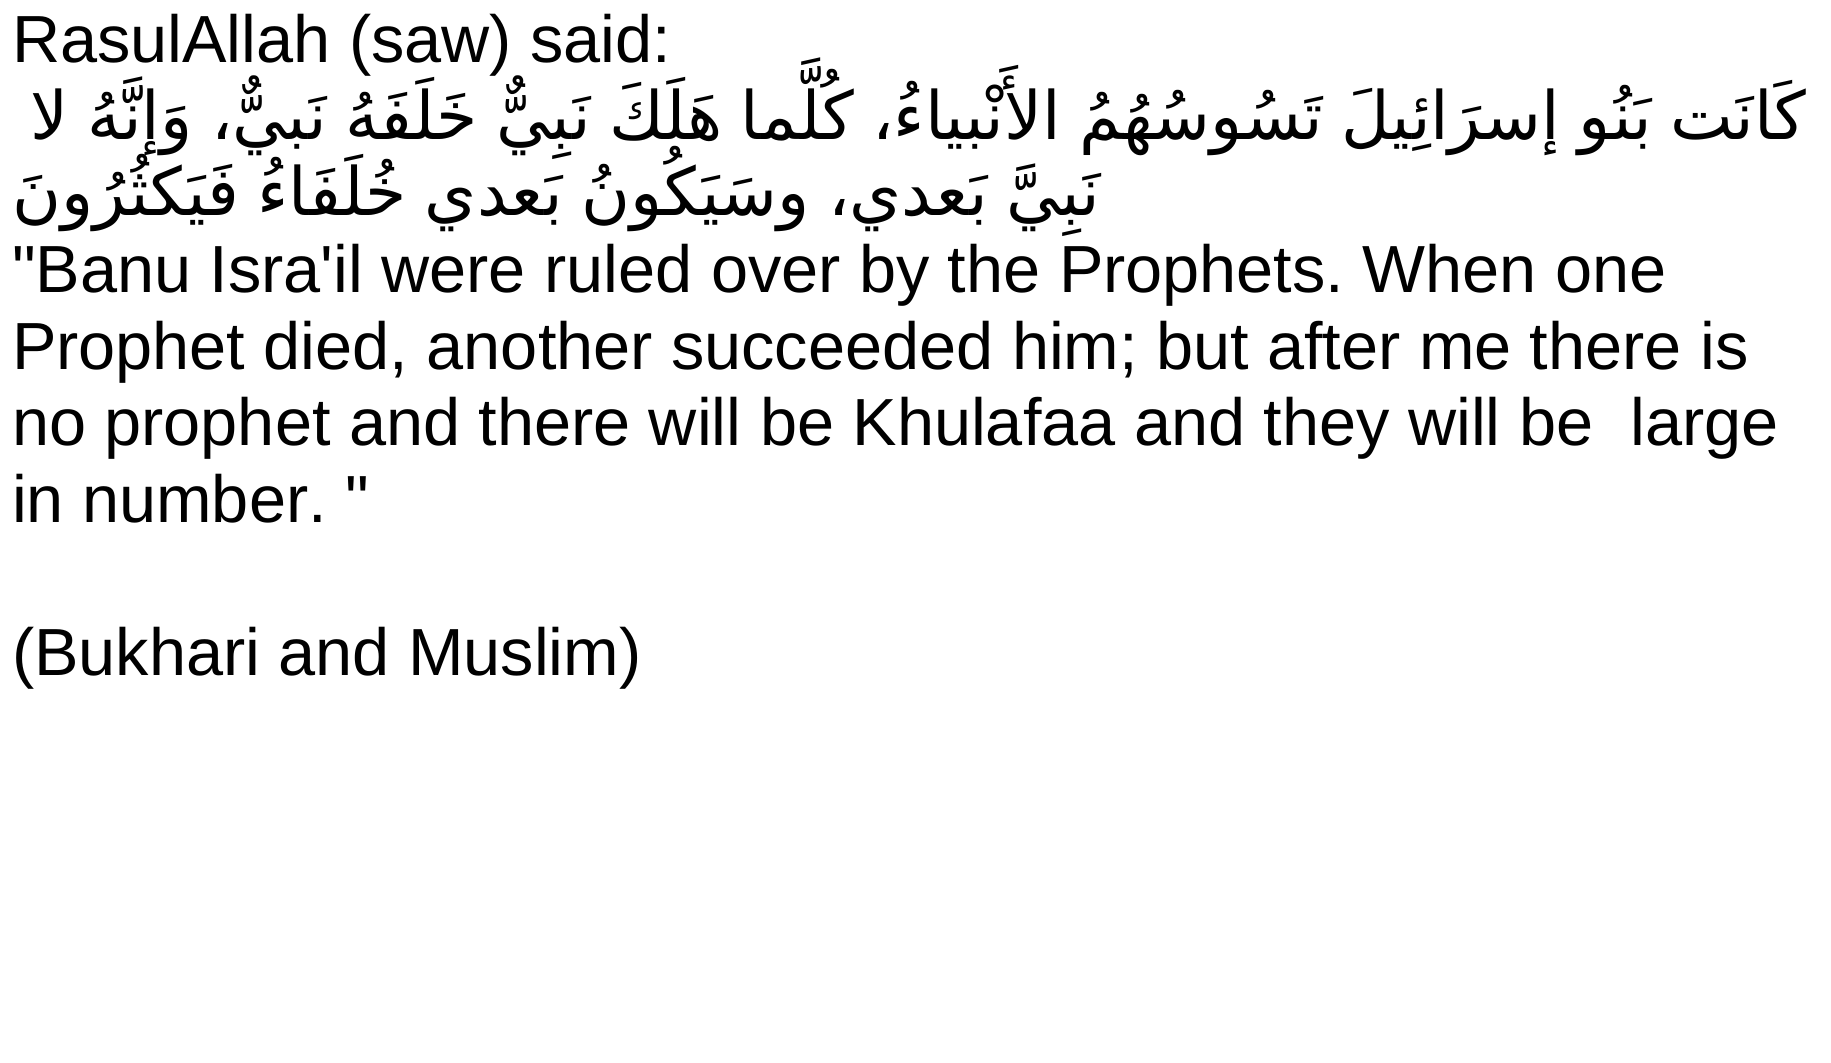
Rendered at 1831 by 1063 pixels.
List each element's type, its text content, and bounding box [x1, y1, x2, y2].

text RasulAllah (saw) said: كَانَت بَنُو إسرَائِيلَ تَسُوسُهُمُ الأَنْبياءُ، كُلَّما هَلَكَ نَبِيٌّ خَلَفَهُ نَبيٌّ، وَإنَّهُ لا نَبِيَّ بَعدي، وسَيَكُونُ بَعدي خُلَفَاءُ فَيَكثُرُونَ "Banu Isra'il were ruled over by the Prophets. When one Prophet died, another succeeded him; but after me there is no prophet and there will be Khulafaa and they will be large in number. " (Bukhari and Muslim) [12, 0, 1819, 690]
